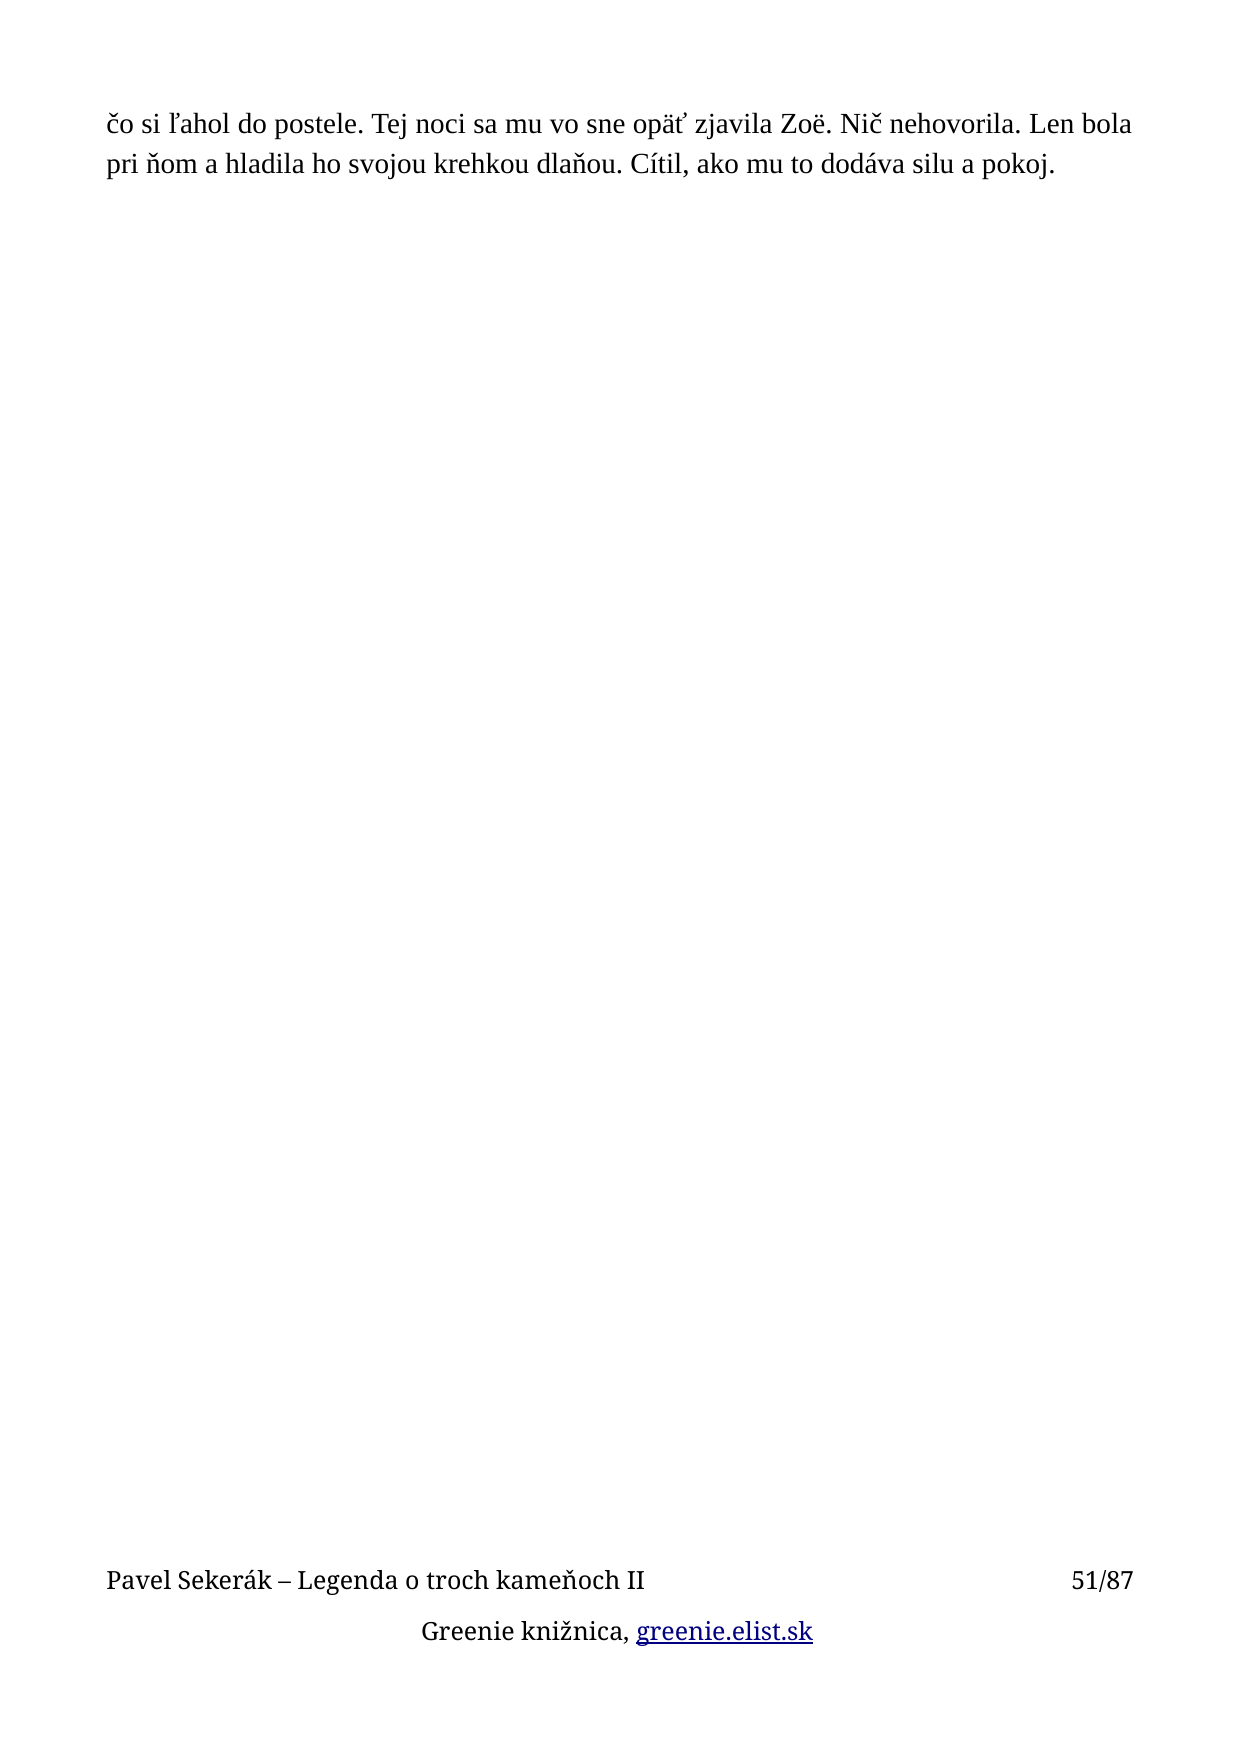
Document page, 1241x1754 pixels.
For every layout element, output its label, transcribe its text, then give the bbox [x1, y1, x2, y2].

text čo si ľahol do postele. Tej noci sa mu vo sne opäť zjavila Zoë. Nič nehovorila. Len bola pri ňom a hladila ho svojou krehkou dlaňou. Cítil, ako mu to dodáva silu a pokoj. [106, 106, 1134, 180]
